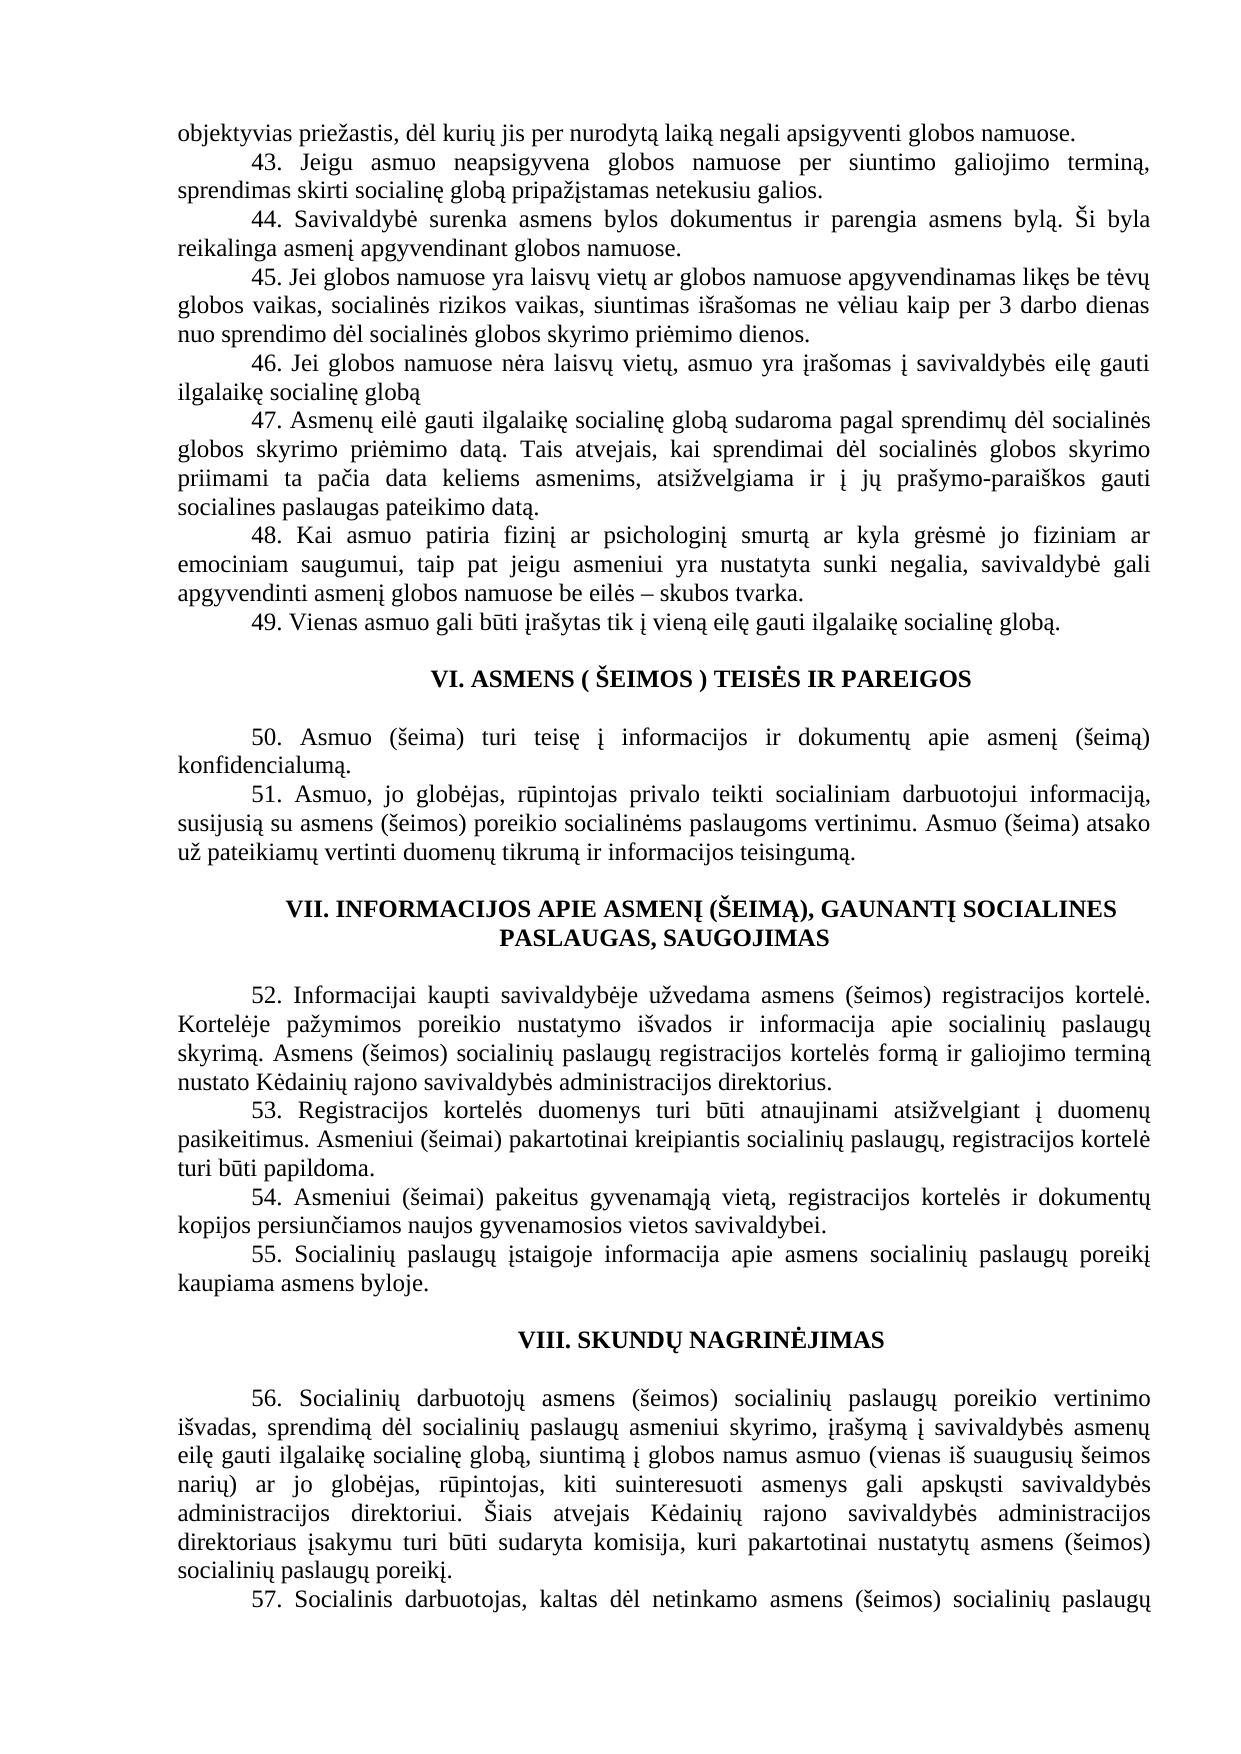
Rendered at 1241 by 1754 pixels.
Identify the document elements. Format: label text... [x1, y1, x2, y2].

text 51. Asmuo, jo globėjas, rūpintojas privalo teikti socialiniam darbuotojui informaciją, susijusią su asmens (šeimos) poreikio socialinėms paslaugoms vertinimu. Asmuo (šeima) atsako už pateikiamų vertinti duomenų tikrumą ir informacijos teisingumą. [177, 779, 1152, 866]
text VI. ASMENS ( ŠEIMOS ) TEISĖS IR PAREIGOS [177, 664, 1152, 693]
text 52. Informacijai kaupti savivaldybėje užvedama asmens (šeimos) registracijos kortelė. Kortelėje pažymimos poreikio nustatymo išvados ir informacija apie socialinių paslaugų skyrimą. Asmens (šeimos) socialinių paslaugų registracijos kortelės formą ir galiojimo terminą nustato Kėdainių rajono savivaldybės administracijos direktorius. [177, 981, 1152, 1096]
text 49. Vienas asmuo gali būti įrašytas tik į vieną eilę gauti ilgalaikę socialinę globą. [177, 607, 1152, 636]
text 43. Jeigu asmuo neapsigyvena globos namuose per siuntimo galiojimo terminą, sprendimas skirti socialinę globą pripažįstamas netekusiu galios. [177, 147, 1152, 204]
text 44. Savivaldybė surenka asmens bylos dokumentus ir parengia asmens bylą. Ši byla reikalinga asmenį apgyvendinant globos namuose. [177, 204, 1152, 262]
text 46. Jei globos namuose nėra laisvų vietų, asmuo yra įrašomas į savivaldybės eilę gauti ilgalaikę socialinę globą [177, 348, 1152, 406]
text 48. Kai asmuo patiria fizinį ar psichologinį smurtą ar kyla grėsmė jo fiziniam ar emociniam saugumui, taip pat jeigu asmeniui yra nustatyta sunki negalia, savivaldybė gali apgyvendinti asmenį globos namuose be eilės – skubos tvarka. [177, 521, 1152, 607]
text VII. INFORMACIJOS APIE ASMENĮ (ŠEIMĄ), GAUNANTĮ SOCIALINES PASLAUGAS, SAUGOJIMAS [177, 894, 1152, 952]
text objektyvias priežastis, dėl kurių jis per nurodytą laiką negali apsigyventi globos namuose. [177, 118, 1152, 147]
text 53. Registracijos kortelės duomenys turi būti atnaujinami atsižvelgiant į duomenų pasikeitimus. Asmeniui (šeimai) pakartotinai kreipiantis socialinių paslaugų, registracijos kortelė turi būti papildoma. [177, 1096, 1152, 1182]
text 45. Jei globos namuose yra laisvų vietų ar globos namuose apgyvendinamas likęs be tėvų globos vaikas, socialinės rizikos vaikas, siuntimas išrašomas ne vėliau kaip per 3 darbo dienas nuo sprendimo dėl socialinės globos skyrimo priėmimo dienos. [177, 262, 1152, 348]
text 56. Socialinių darbuotojų asmens (šeimos) socialinių paslaugų poreikio vertinimo išvadas, sprendimą dėl socialinių paslaugų asmeniui skyrimo, įrašymą į savivaldybės asmenų eilę gauti ilgalaikę socialinę globą, siuntimą į globos namus asmuo (vienas iš suaugusių šeimos narių) ar jo globėjas, rūpintojas, kiti suinteresuoti asmenys gali apskųsti savivaldybės administracijos direktoriui. Šiais atvejais Kėdainių rajono savivaldybės administracijos direktoriaus įsakymu turi būti sudaryta komisija, kuri pakartotinai nustatytų asmens (šeimos) socialinių paslaugų poreikį. [177, 1383, 1152, 1584]
text VIII. SKUNDŲ NAGRINĖJIMAS [177, 1326, 1152, 1354]
text 47. Asmenų eilė gauti ilgalaikę socialinę globą sudaroma pagal sprendimų dėl socialinės globos skyrimo priėmimo datą. Tais atvejais, kai sprendimai dėl socialinės globos skyrimo priimami ta pačia data keliems asmenims, atsižvelgiama ir į jų prašymo-paraiškos gauti socialines paslaugas pateikimo datą. [177, 406, 1152, 521]
text 54. Asmeniui (šeimai) pakeitus gyvenamąją vietą, registracijos kortelės ir dokumentų kopijos persiunčiamos naujos gyvenamosios vietos savivaldybei. [177, 1182, 1152, 1239]
text 57. Socialinis darbuotojas, kaltas dėl netinkamo asmens (šeimos) socialinių paslaugų [177, 1584, 1152, 1613]
text 55. Socialinių paslaugų įstaigoje informacija apie asmens socialinių paslaugų poreikį kaupiama asmens byloje. [177, 1239, 1152, 1297]
text 50. Asmuo (šeima) turi teisę į informacijos ir dokumentų apie asmenį (šeimą) konfidencialumą. [177, 722, 1152, 779]
